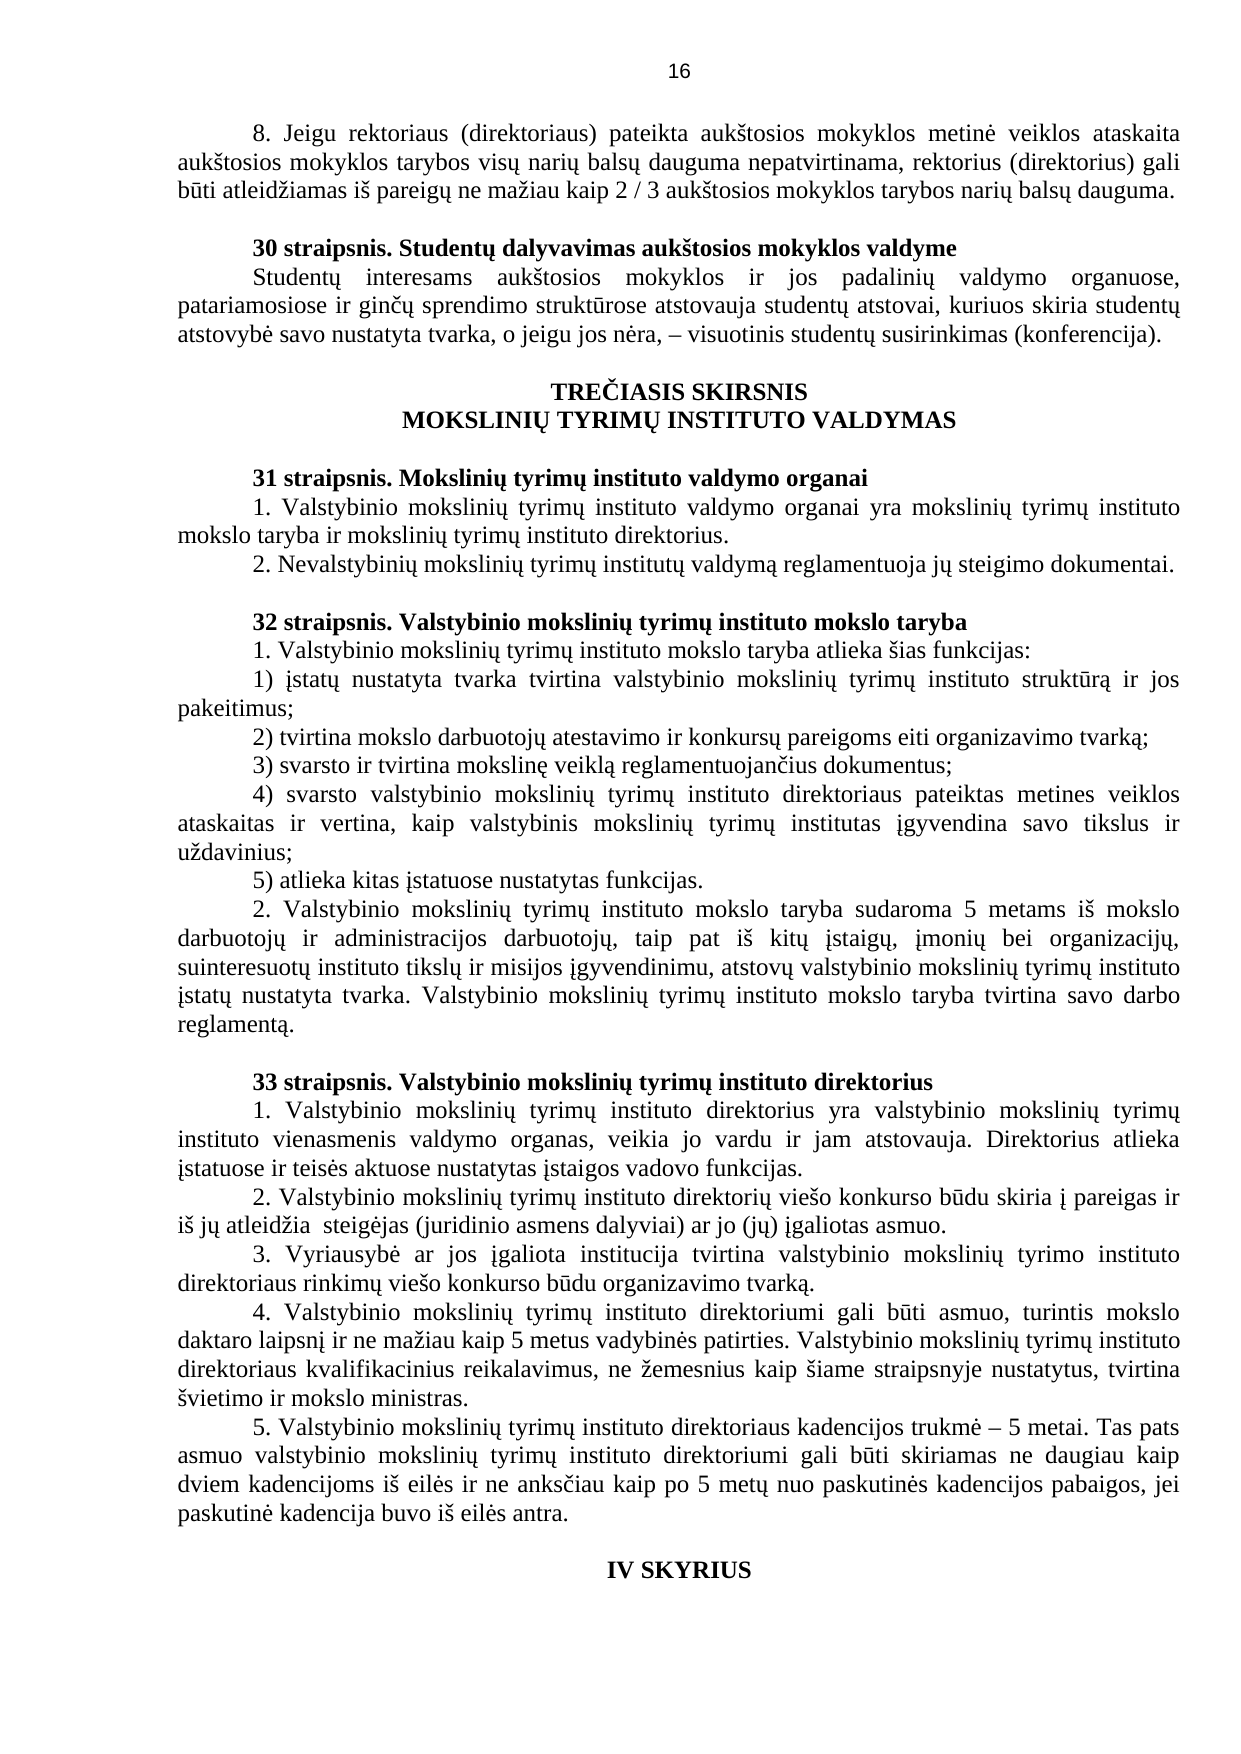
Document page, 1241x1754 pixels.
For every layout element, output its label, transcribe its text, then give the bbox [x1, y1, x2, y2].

text 1. Valstybinio mokslinių tyrimų instituto direktorius yra valstybinio mokslinių tyrimų instituto vienasmenis valdymo organas, veikia jo vardu ir jam atstovauja. Direktorius atlieka įstatuose ir teisės aktuose nustatytas įstaigos vadovo funkcijas. [177, 1096, 1181, 1182]
text 31 straipsnis. Mokslinių tyrimų instituto valdymo organai [177, 463, 1181, 492]
text 4) svarsto valstybinio mokslinių tyrimų instituto direktoriaus pateiktas metines veiklos ataskaitas ir vertina, kaip valstybinis mokslinių tyrimų institutas įgyvendina savo tikslus ir uždavinius; [177, 779, 1181, 866]
text 2. Valstybinio mokslinių tyrimų instituto mokslo taryba sudaroma 5 metams iš mokslo darbuotojų ir administracijos darbuotojų, taip pat iš kitų įstaigų, įmonių bei organizacijų, suinteresuotų instituto tikslų ir misijos įgyvendinimu, atstovų valstybinio mokslinių tyrimų instituto įstatų nustatyta tvarka. Valstybinio mokslinių tyrimų instituto mokslo taryba tvirtina savo darbo reglamentą. [177, 894, 1181, 1038]
text Studentų interesams aukštosios mokyklos ir jos padalinių valdymo organuose, patariamosiose ir ginčų sprendimo struktūrose atstovauja studentų atstovai, kuriuos skiria studentų atstovybė savo nustatyta tvarka, o jeigu jos nėra, – visuotinis studentų susirinkimas (konferencija). [177, 262, 1181, 348]
text 1. Valstybinio mokslinių tyrimų instituto valdymo organai yra mokslinių tyrimų instituto mokslo taryba ir mokslinių tyrimų instituto direktorius. [177, 492, 1181, 549]
text IV SKYRIUS [177, 1556, 1181, 1584]
text 8. Jeigu rektoriaus (direktoriaus) pateikta aukštosios mokyklos metinė veiklos ataskaita aukštosios mokyklos tarybos visų narių balsų dauguma nepatvirtinama, rektorius (direktorius) gali būti atleidžiamas iš pareigų ne mažiau kaip 2 / 3 aukštosios mokyklos tarybos narių balsų dauguma. [177, 118, 1181, 204]
text 32 straipsnis. Valstybinio mokslinių tyrimų instituto mokslo taryba [177, 607, 1181, 636]
text 1) įstatų nustatyta tvarka tvirtina valstybinio mokslinių tyrimų instituto struktūrą ir jos pakeitimus; [177, 664, 1181, 722]
text 5. Valstybinio mokslinių tyrimų instituto direktoriaus kadencijos trukmė – 5 metai. Tas pats asmuo valstybinio mokslinių tyrimų instituto direktoriumi gali būti skiriamas ne daugiau kaip dviem kadencijoms iš eilės ir ne anksčiau kaip po 5 metų nuo paskutinės kadencijos pabaigos, jei paskutinė kadencija buvo iš eilės antra. [177, 1412, 1181, 1527]
text 4. Valstybinio mokslinių tyrimų instituto direktoriumi gali būti asmuo, turintis mokslo daktaro laipsnį ir ne mažiau kaip 5 metus vadybinės patirties. Valstybinio mokslinių tyrimų instituto direktoriaus kvalifikacinius reikalavimus, ne žemesnius kaip šiame straipsnyje nustatytus, tvirtina švietimo ir mokslo ministras. [177, 1297, 1181, 1412]
text 3) svarsto ir tvirtina mokslinę veiklą reglamentuojančius dokumentus; [177, 751, 1181, 779]
text 5) atlieka kitas įstatuose nustatytas funkcijas. [177, 866, 1181, 894]
text 2) tvirtina mokslo darbuotojų atestavimo ir konkursų pareigoms eiti organizavimo tvarką; [177, 722, 1181, 751]
text 3. Vyriausybė ar jos įgaliota institucija tvirtina valstybinio mokslinių tyrimo instituto direktoriaus rinkimų viešo konkurso būdu organizavimo tvarką. [177, 1239, 1181, 1297]
text MOKSLINIŲ TYRIMŲ INSTITUTO VALDYMAS [177, 406, 1181, 434]
text TREČIASIS SKIRSNIS [177, 377, 1181, 406]
text 30 straipsnis. Studentų dalyvavimas aukštosios mokyklos valdyme [177, 233, 1181, 262]
text 1. Valstybinio mokslinių tyrimų instituto mokslo taryba atlieka šias funkcijas: [177, 636, 1181, 664]
text 2. Valstybinio mokslinių tyrimų instituto direktorių viešo konkurso būdu skiria į pareigas ir iš jų atleidžia steigėjas (juridinio asmens dalyviai) ar jo (jų) įgaliotas asmuo. [177, 1182, 1181, 1239]
text 33 straipsnis. Valstybinio mokslinių tyrimų instituto direktorius [177, 1067, 1181, 1096]
text 2. Nevalstybinių mokslinių tyrimų institutų valdymą reglamentuoja jų steigimo dokumentai. [177, 549, 1181, 578]
